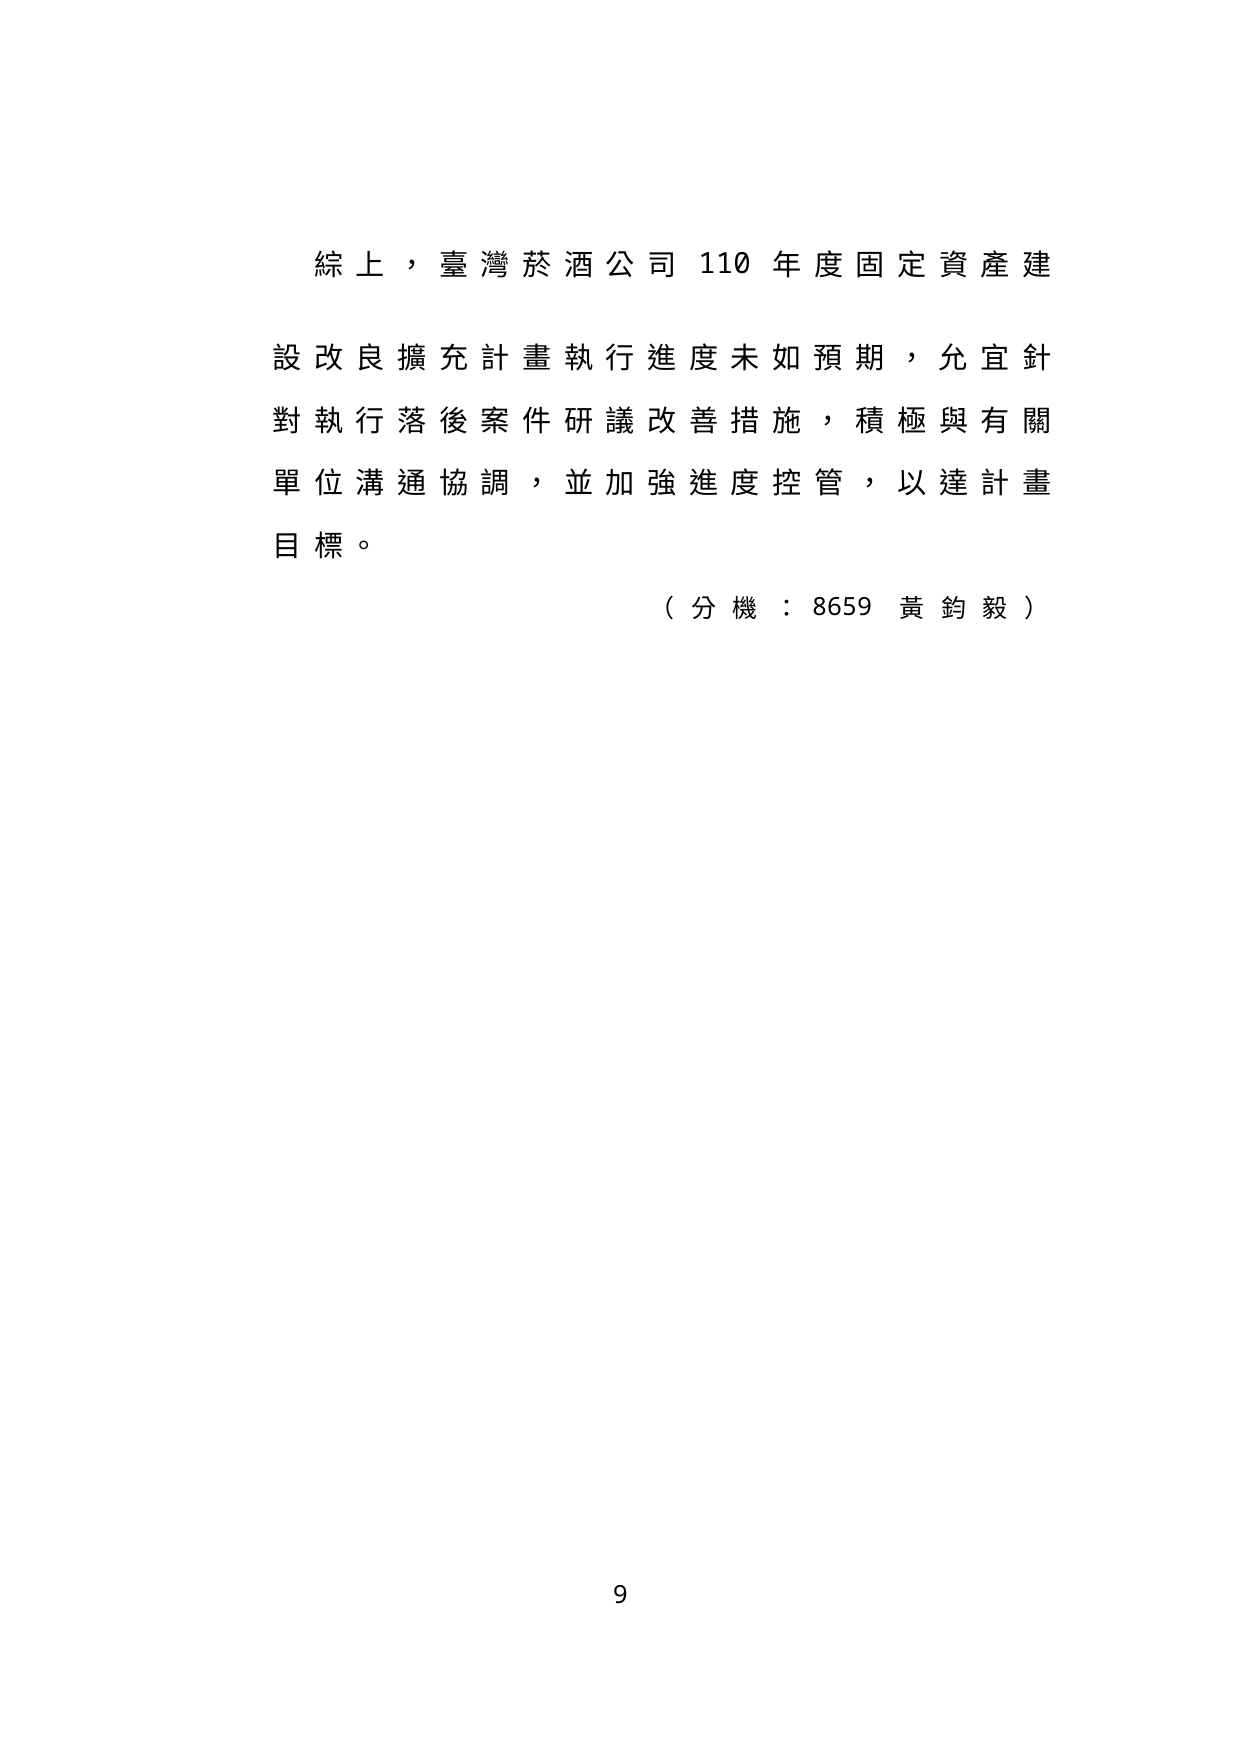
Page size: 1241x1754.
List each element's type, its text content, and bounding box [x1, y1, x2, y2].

text 綜上，臺灣菸酒公司110年度固定資產建設改良擴充計畫執行進度未如預期，允宜針對執行落後案件研議改善措施，積極與有關單位溝通協調，並加強進度控管，以達計畫目標。 [242, 189, 1058, 564]
text （分機：8659 黃鈞毅） [183, 564, 1058, 627]
